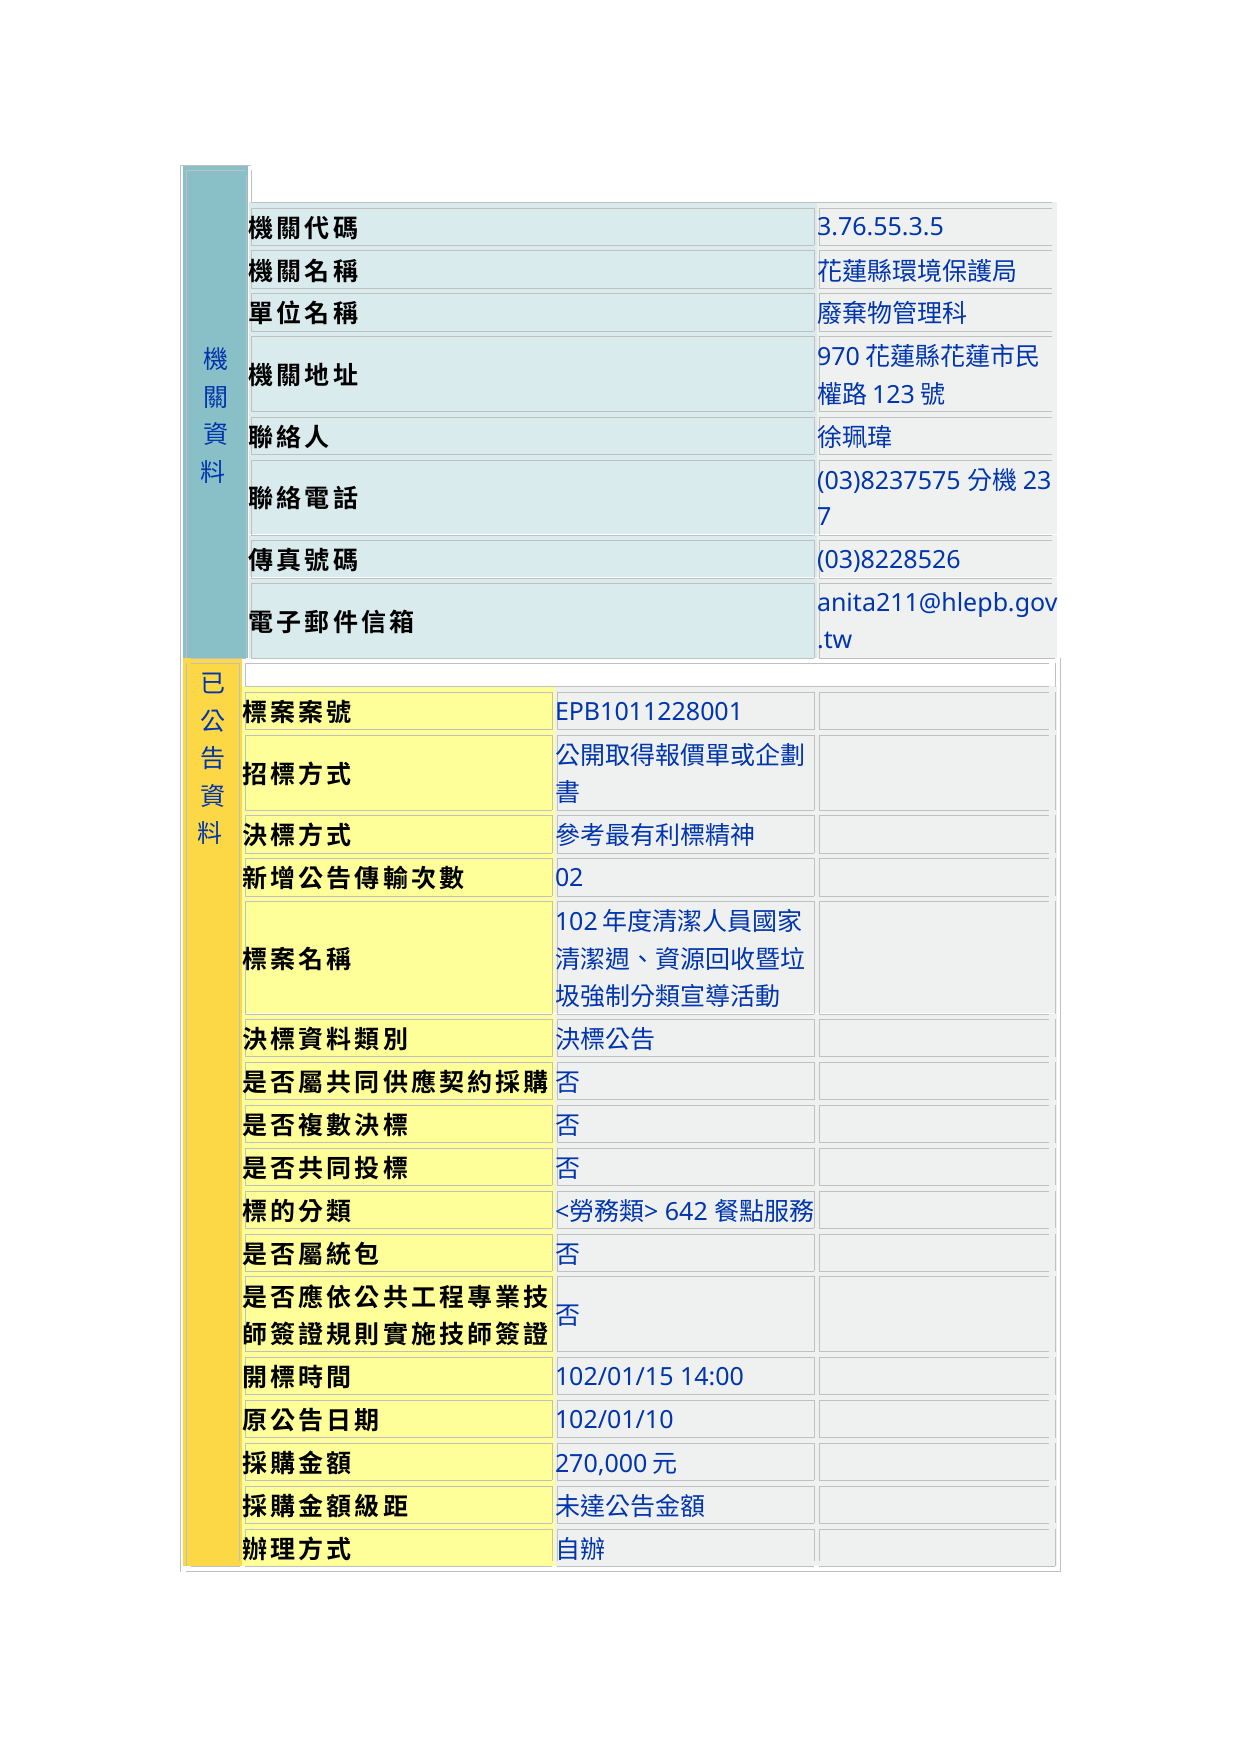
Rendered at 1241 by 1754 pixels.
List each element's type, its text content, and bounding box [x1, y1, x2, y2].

table_header 機 關 資 料 [183, 166, 248, 658]
table_cell [555, 664, 817, 686]
table_cell 機關地址 [249, 331, 817, 411]
table_cell [817, 1437, 1057, 1480]
table_cell 標案案號 [242, 686, 555, 729]
table_cell [817, 1185, 1057, 1228]
table_cell 102/01/15 14:00 [555, 1351, 817, 1394]
table_cell 970花蓮縣花蓮市民權路123號 [817, 331, 1057, 411]
table_cell 招標方式 [242, 729, 555, 810]
table_cell 決標公告 [555, 1014, 817, 1056]
table_cell 否 [555, 1056, 817, 1099]
table_cell 已 公 告 資 料 [183, 658, 242, 1566]
table_cell [246, 664, 555, 686]
table_cell (03)8237575 分機 237 [817, 454, 1057, 534]
table_cell 是否共同投標 [242, 1142, 555, 1185]
table_cell 否 [555, 1142, 817, 1185]
table_cell 機關名稱 [249, 245, 817, 288]
table_cell [817, 1480, 1057, 1523]
table_cell 參考最有利標精神 [555, 810, 817, 853]
table_cell [817, 686, 1057, 729]
table_cell 3.76.55.3.5 [817, 202, 1057, 245]
table_cell [555, 658, 817, 663]
table_cell 辦理方式 [242, 1523, 555, 1566]
table_cell 電子郵件信箱 [249, 578, 817, 658]
table_cell 自辦 [555, 1523, 817, 1566]
table_cell 是否複數決標 [242, 1099, 555, 1142]
table_cell 102/01/10 [555, 1394, 817, 1437]
table_cell 否 [555, 1271, 817, 1351]
table_cell 開標時間 [242, 1351, 555, 1394]
table_cell 是否屬統包 [242, 1228, 555, 1271]
table_cell [817, 896, 1057, 1013]
table_cell 02 [555, 853, 817, 896]
table_cell [817, 1351, 1057, 1394]
table_cell 花蓮縣環境保護局 [817, 245, 1057, 288]
table_cell 採購金額級距 [242, 1480, 555, 1523]
table_cell 是否屬共同供應契約採購 [242, 1056, 555, 1099]
table_cell [817, 1394, 1057, 1437]
table_cell [817, 1099, 1057, 1142]
table_cell 聯絡電話 [249, 454, 817, 534]
table_cell [817, 1523, 1057, 1566]
table_cell 聯絡人 [249, 411, 817, 454]
table_cell [817, 1228, 1057, 1271]
table_cell 是否應依公共工程專業技師簽證規則實施技師簽證 [242, 1271, 555, 1351]
table_cell [817, 1056, 1057, 1099]
table_cell 採購金額 [242, 1437, 555, 1480]
table_cell 新增公告傳輸次數 [242, 853, 555, 896]
table_cell 102年度清潔人員國家清潔週、資源回收暨垃圾強制分類宣導活動 [555, 896, 817, 1013]
table_cell [817, 810, 1057, 853]
table_cell 決標方式 [242, 810, 555, 853]
table_cell 傳真號碼 [249, 535, 817, 577]
table_cell [817, 658, 1057, 686]
table_cell 廢棄物管理科 [817, 288, 1057, 331]
table_cell [817, 853, 1057, 896]
table_cell [817, 1142, 1057, 1185]
table_cell 單位名稱 [249, 288, 817, 331]
table_cell (03)8228526 [817, 535, 1057, 577]
table_cell 公開取得報價單或企劃書 [555, 729, 817, 810]
table_cell 否 [555, 1099, 817, 1142]
table_cell 標案名稱 [242, 896, 555, 1013]
table_cell 決標資料類別 [242, 1014, 555, 1056]
table_cell 未達公告金額 [555, 1480, 817, 1523]
table_cell [817, 729, 1057, 810]
table_cell 機關代碼 [249, 202, 817, 245]
table_cell 徐珮瑋 [817, 411, 1057, 454]
table_cell 270,000元 [555, 1437, 817, 1480]
table_cell [242, 658, 555, 686]
table_cell <勞務類> 642 餐點服務 [555, 1185, 817, 1228]
table_header [249, 165, 1057, 202]
table_cell 原公告日期 [242, 1394, 555, 1437]
table_cell 標的分類 [242, 1185, 555, 1228]
table_cell 否 [555, 1228, 817, 1271]
table_cell [817, 1271, 1057, 1351]
table_cell [817, 1014, 1057, 1056]
table_cell anita211@hlepb.gov.tw [817, 578, 1057, 658]
table_cell EPB1011228001 [555, 687, 817, 729]
